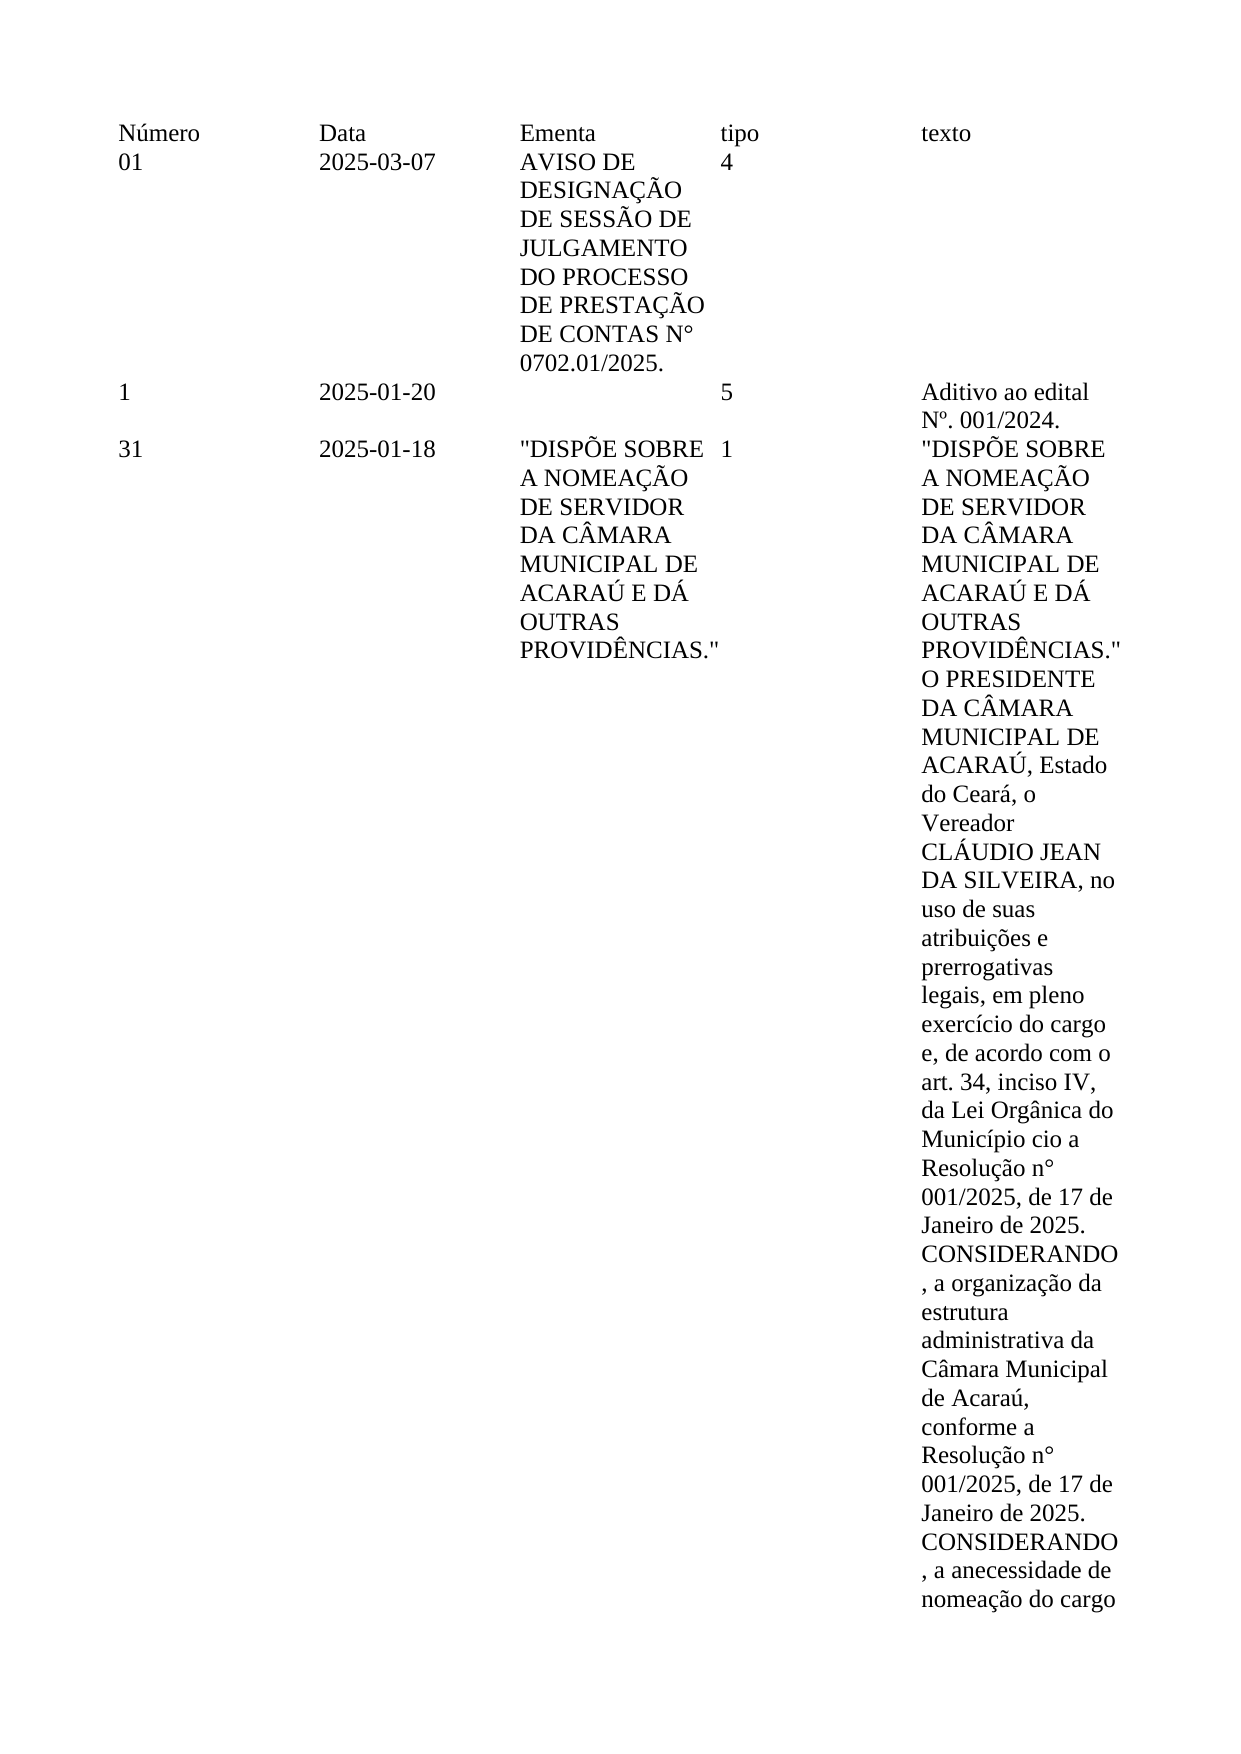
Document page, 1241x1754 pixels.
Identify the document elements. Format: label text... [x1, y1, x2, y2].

table_cell 1 [118, 377, 319, 434]
table_header Número [118, 118, 319, 147]
table_header texto [921, 118, 1122, 147]
table_cell "DISPÕE SOBRE A NOMEAÇÃO DE SERVIDOR DA CÂMARA MUNICIPAL DE ACARAÚ E DÁ OUTRAS PROVIDÊNCIAS." [520, 434, 720, 1613]
table_cell "DISPÕE SOBRE A NOMEAÇÃO DE SERVIDOR DA CÂMARA MUNICIPAL DE ACARAÚ E DÁ OUTRAS PROVIDÊNCIAS." O PRESIDENTE DA CÂMARA MUNICIPAL DE ACARAÚ, Estado do Ceará, o Vereador CLÁUDIO JEAN DA SILVEIRA, no uso de suas atribuições e prerrogativas legais, em pleno exercício do cargo e, de acordo com o art. 34, inciso IV, da Lei Orgânica do Município cio a Resolução n° 001/2025, de 17 de Janeiro de 2025. CONSIDERANDO, a organização da estrutura administrativa da Câmara Municipal de Acaraú, conforme a Resolução n° 001/2025, de 17 de Janeiro de 2025. CONSIDERANDO, a anecessidade de nomeação do cargo [921, 434, 1122, 1613]
table_cell AVISO DE DESIGNAÇÃO DE SESSÃO DE JULGAMENTO DO PROCESSO DE PRESTAÇÃO DE CONTAS N° 0702.01/2025. [520, 147, 720, 377]
table_cell 5 [720, 377, 921, 434]
table_cell 1 [720, 434, 921, 1613]
table_cell 2025-03-07 [319, 147, 519, 377]
table_cell Aditivo ao edital Nº. 001/2024. [921, 377, 1122, 434]
table_header Data [319, 118, 519, 147]
table_cell 01 [118, 147, 319, 377]
table_cell 31 [118, 434, 319, 1613]
table_header Ementa [520, 118, 720, 147]
table_cell 4 [720, 147, 921, 377]
table_cell [921, 147, 1122, 377]
table_header tipo [720, 118, 921, 147]
table_cell [520, 377, 720, 434]
table_cell 2025-01-18 [319, 434, 519, 1613]
table_cell 2025-01-20 [319, 377, 519, 434]
